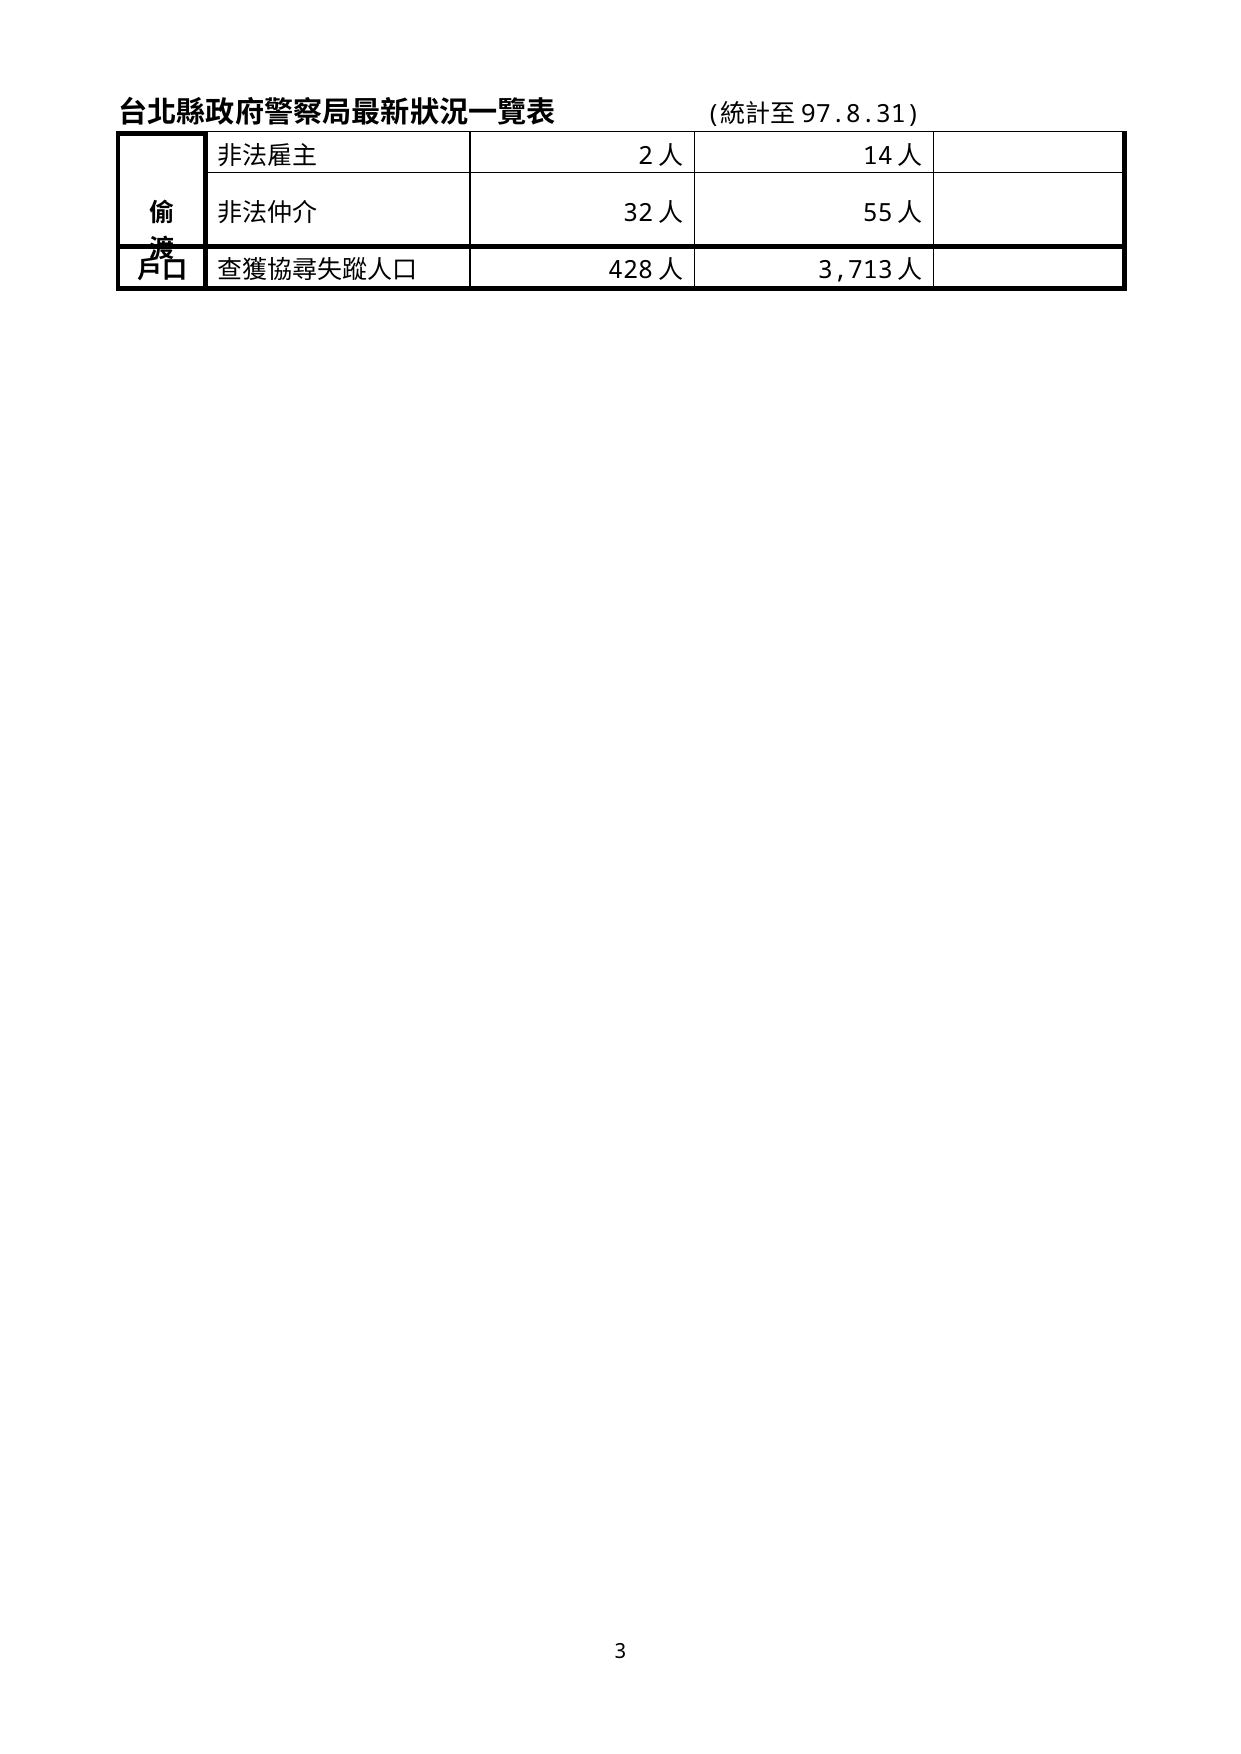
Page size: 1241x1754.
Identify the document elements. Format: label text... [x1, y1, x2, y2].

table_cell 查緝大陸偷渡犯 [120, 136, 203, 244]
table_cell 14人 [695, 132, 933, 172]
table_cell 3,713人 [695, 249, 933, 286]
table_cell 查獲協尋失蹤人口 [208, 249, 469, 286]
table_cell 55人 [695, 173, 933, 244]
table_cell 非法仲介 [208, 173, 469, 244]
table_cell 428人 [471, 249, 694, 286]
table_cell 戶口 [120, 249, 203, 286]
table_cell 2人 [471, 132, 694, 172]
table_cell 32人 [471, 173, 694, 244]
table_cell 非法雇主 [208, 132, 469, 172]
table_cell [934, 249, 1122, 286]
table_cell [934, 132, 1122, 172]
table_cell [934, 173, 1122, 244]
